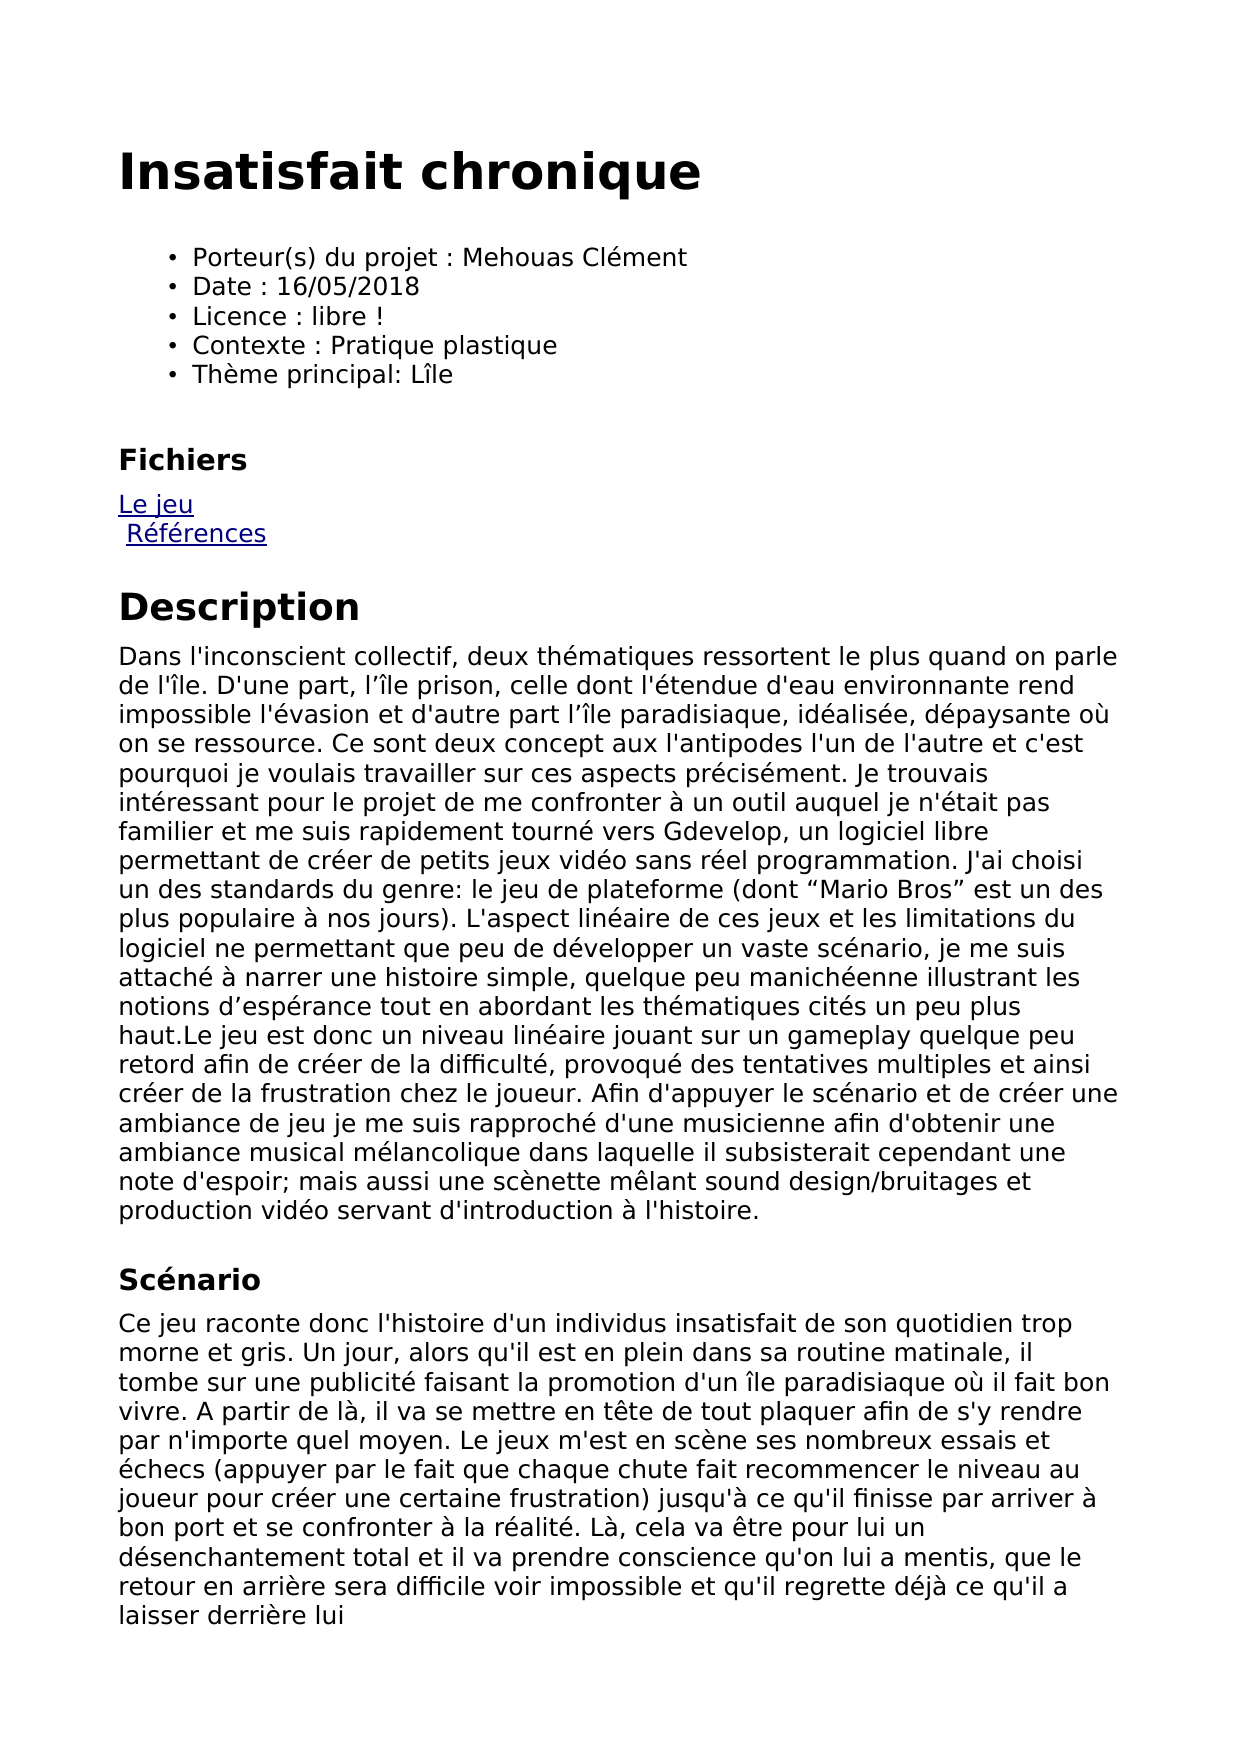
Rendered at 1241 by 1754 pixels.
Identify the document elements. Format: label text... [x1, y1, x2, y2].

text Dans l'inconscient collectif, deux thématiques ressortent le plus quand on parle de l'île. D'une part, l’île prison, celle dont l'étendue d'eau environnante rend impossible l'évasion et d'autre part l’île paradisiaque, idéalisée, dépaysante où on se ressource. Ce sont deux concept aux l'antipodes l'un de l'autre et c'est pourquoi je voulais travailler sur ces aspects précisément. Je trouvais intéressant pour le projet de me confronter à un outil auquel je n'était pas familier et me suis rapidement tourné vers Gdevelop, un logiciel libre permettant de créer de petits jeux vidéo sans réel programmation. J'ai choisi un des standards du genre: le jeu de plateforme (dont “Mario Bros” est un des plus populaire à nos jours). L'aspect linéaire de ces jeux et les limitations du logiciel ne permettant que peu de développer un vaste scénario, je me suis attaché à narrer une histoire simple, quelque peu manichéenne illustrant les notions d’espérance tout en abordant les thématiques cités un peu plus haut.Le jeu est donc un niveau linéaire jouant sur un gameplay quelque peu retord afin de créer de la difficulté, provoqué des tentatives multiples et ainsi créer de la frustration chez le joueur. Afin d'appuyer le scénario et de créer une ambiance de jeu je me suis rapproché d'une musicienne afin d'obtenir une ambiance musical mélancolique dans laquelle il subsisterait cependant une note d'espoir; mais aussi une scènette mêlant sound design/bruitages et production vidéo servant d'introduction à l'histoire. [118, 642, 1122, 1225]
list Contexte : Pratique plastique [177, 331, 1122, 360]
list Date : 16/05/2018 [177, 272, 1122, 302]
subtitle Scénario [118, 1263, 1122, 1297]
text Le jeu Références [118, 490, 1122, 548]
list Thème principal: Lîle [177, 360, 1122, 389]
subtitle Description [118, 586, 1122, 629]
subtitle Insatisfait chronique [118, 143, 1122, 201]
list Licence : libre ! [177, 302, 1122, 331]
text Ce jeu raconte donc l'histoire d'un individus insatisfait de son quotidien trop morne et gris. Un jour, alors qu'il est en plein dans sa routine matinale, il tombe sur une publicité faisant la promotion d'un île paradisiaque où il fait bon vivre. A partir de là, il va se mettre en tête de tout plaquer afin de s'y rendre par n'importe quel moyen. Le jeux m'est en scène ses nombreux essais et échecs (appuyer par le fait que chaque chute fait recommencer le niveau au joueur pour créer une certaine frustration) jusqu'à ce qu'il finisse par arriver à bon port et se confronter à la réalité. Là, cela va être pour lui un désenchantement total et il va prendre conscience qu'on lui a mentis, que le retour en arrière sera difficile voir impossible et qu'il regrette déjà ce qu'il a laisser derrière lui [118, 1309, 1122, 1630]
list Porteur(s) du projet : Mehouas Clément [177, 243, 1122, 272]
subtitle Fichiers [118, 444, 1122, 478]
